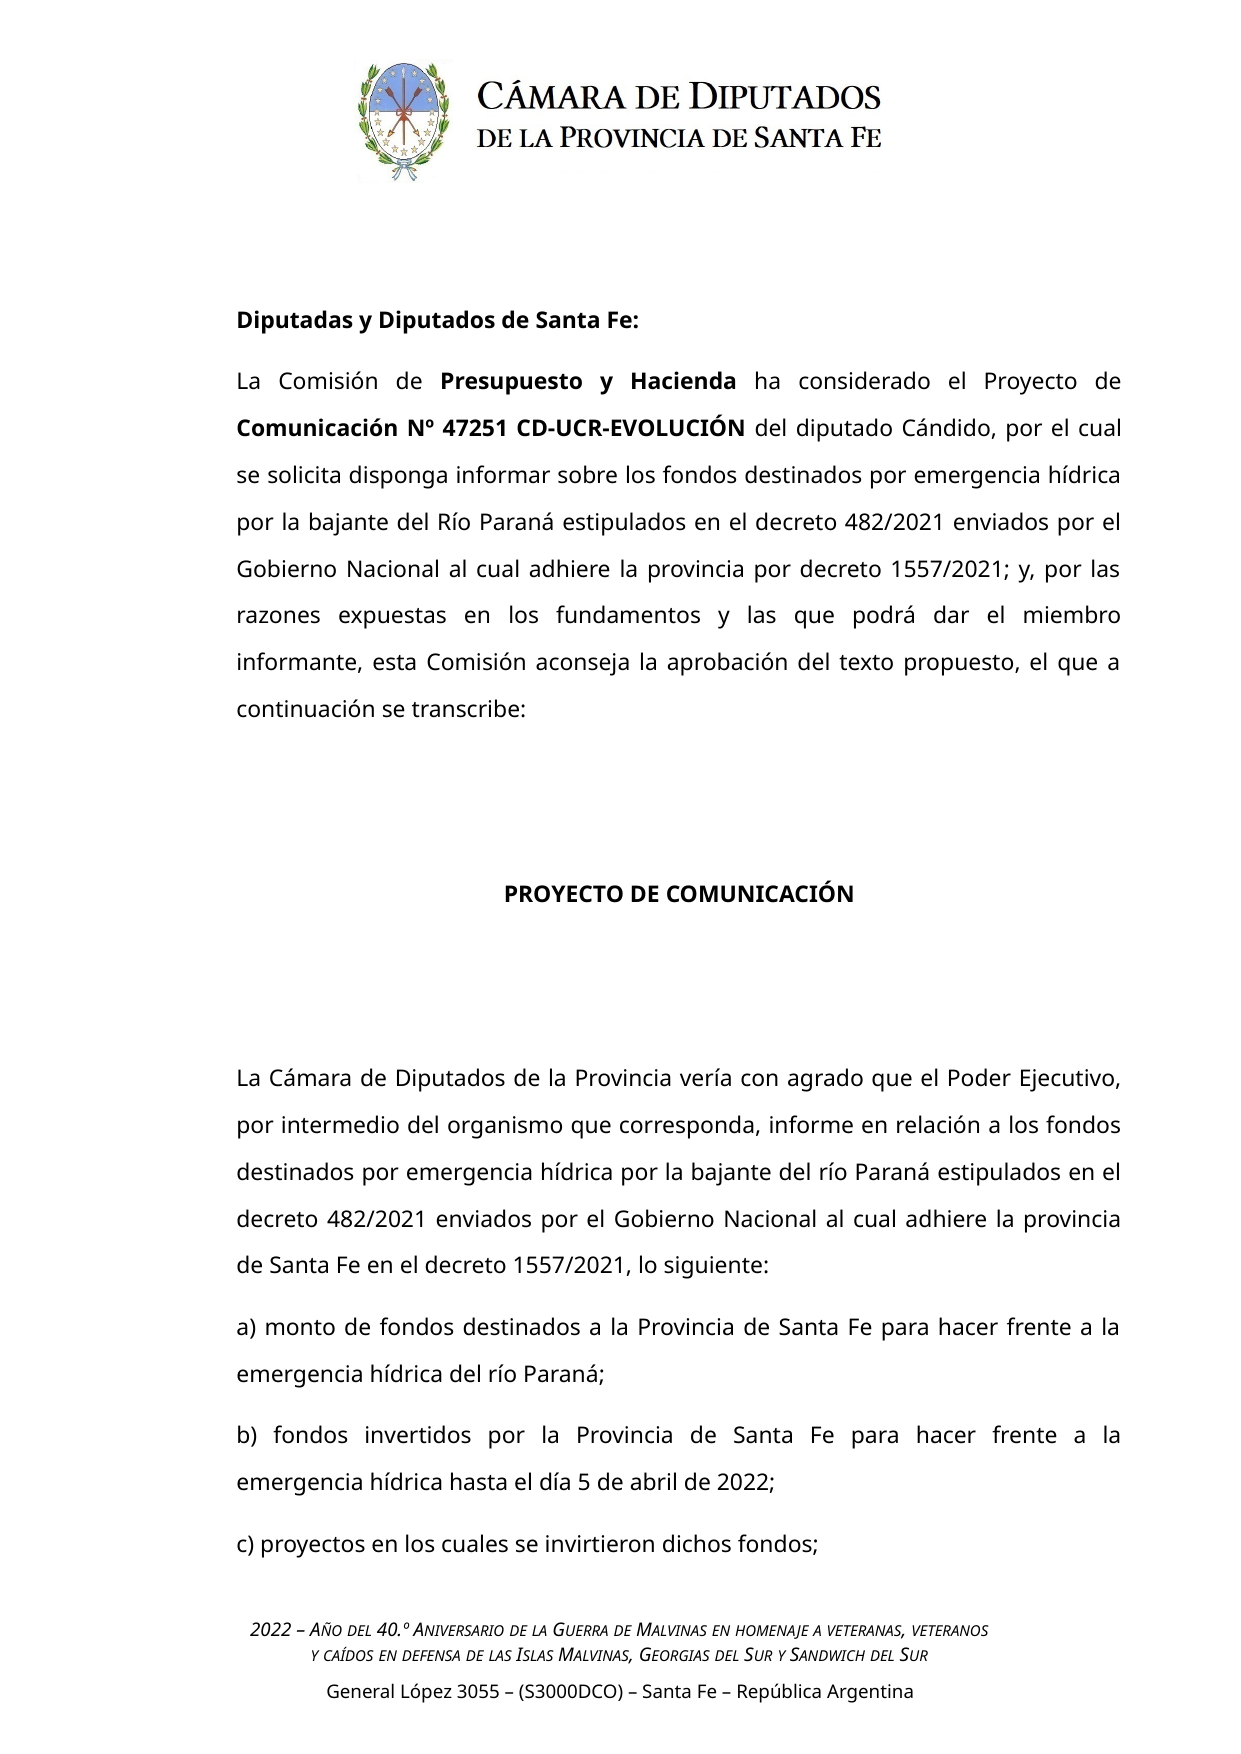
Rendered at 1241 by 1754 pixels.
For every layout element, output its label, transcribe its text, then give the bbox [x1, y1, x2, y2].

text La Comisión de Presupuesto y Hacienda ha considerado el Proyecto de Comunicación Nº 47251 CD-UCR-EVOLUCIÓN del diputado Cándido, por el cual se solicita disponga informar sobre los fondos destinados por emergencia hídrica por la bajante del Río Paraná estipulados en el decreto 482/2021 enviados por el Gobierno Nacional al cual adhiere la provincia por decreto 1557/2021; y, por las razones expuestas en los fundamentos y las que podrá dar el miembro informante, esta Comisión aconseja la aprobación del texto propuesto, el que a continuación se transcribe: [236, 365, 1122, 724]
text c) proyectos en los cuales se invirtieron dichos fondos; [236, 1528, 1122, 1559]
text a) monto de fondos destinados a la Provincia de Santa Fe para hacer frente a la emergencia hídrica del río Paraná; [236, 1311, 1122, 1389]
text Diputadas y Diputados de Santa Fe: [236, 304, 1122, 335]
text PROYECTO DE COMUNICACIÓN [236, 878, 1122, 909]
text b) fondos invertidos por la Provincia de Santa Fe para hacer frente a la emergencia hídrica hasta el día 5 de abril de 2022; [236, 1419, 1122, 1497]
picture [354, 59, 886, 183]
text La Cámara de Diputados de la Provincia vería con agrado que el Poder Ejecutivo, por intermedio del organismo que corresponda, informe en relación a los fondos destinados por emergencia hídrica por la bajante del río Paraná estipulados en el decreto 482/2021 enviados por el Gobierno Nacional al cual adhiere la provincia de Santa Fe en el decreto 1557/2021, lo siguiente: [236, 1062, 1122, 1281]
